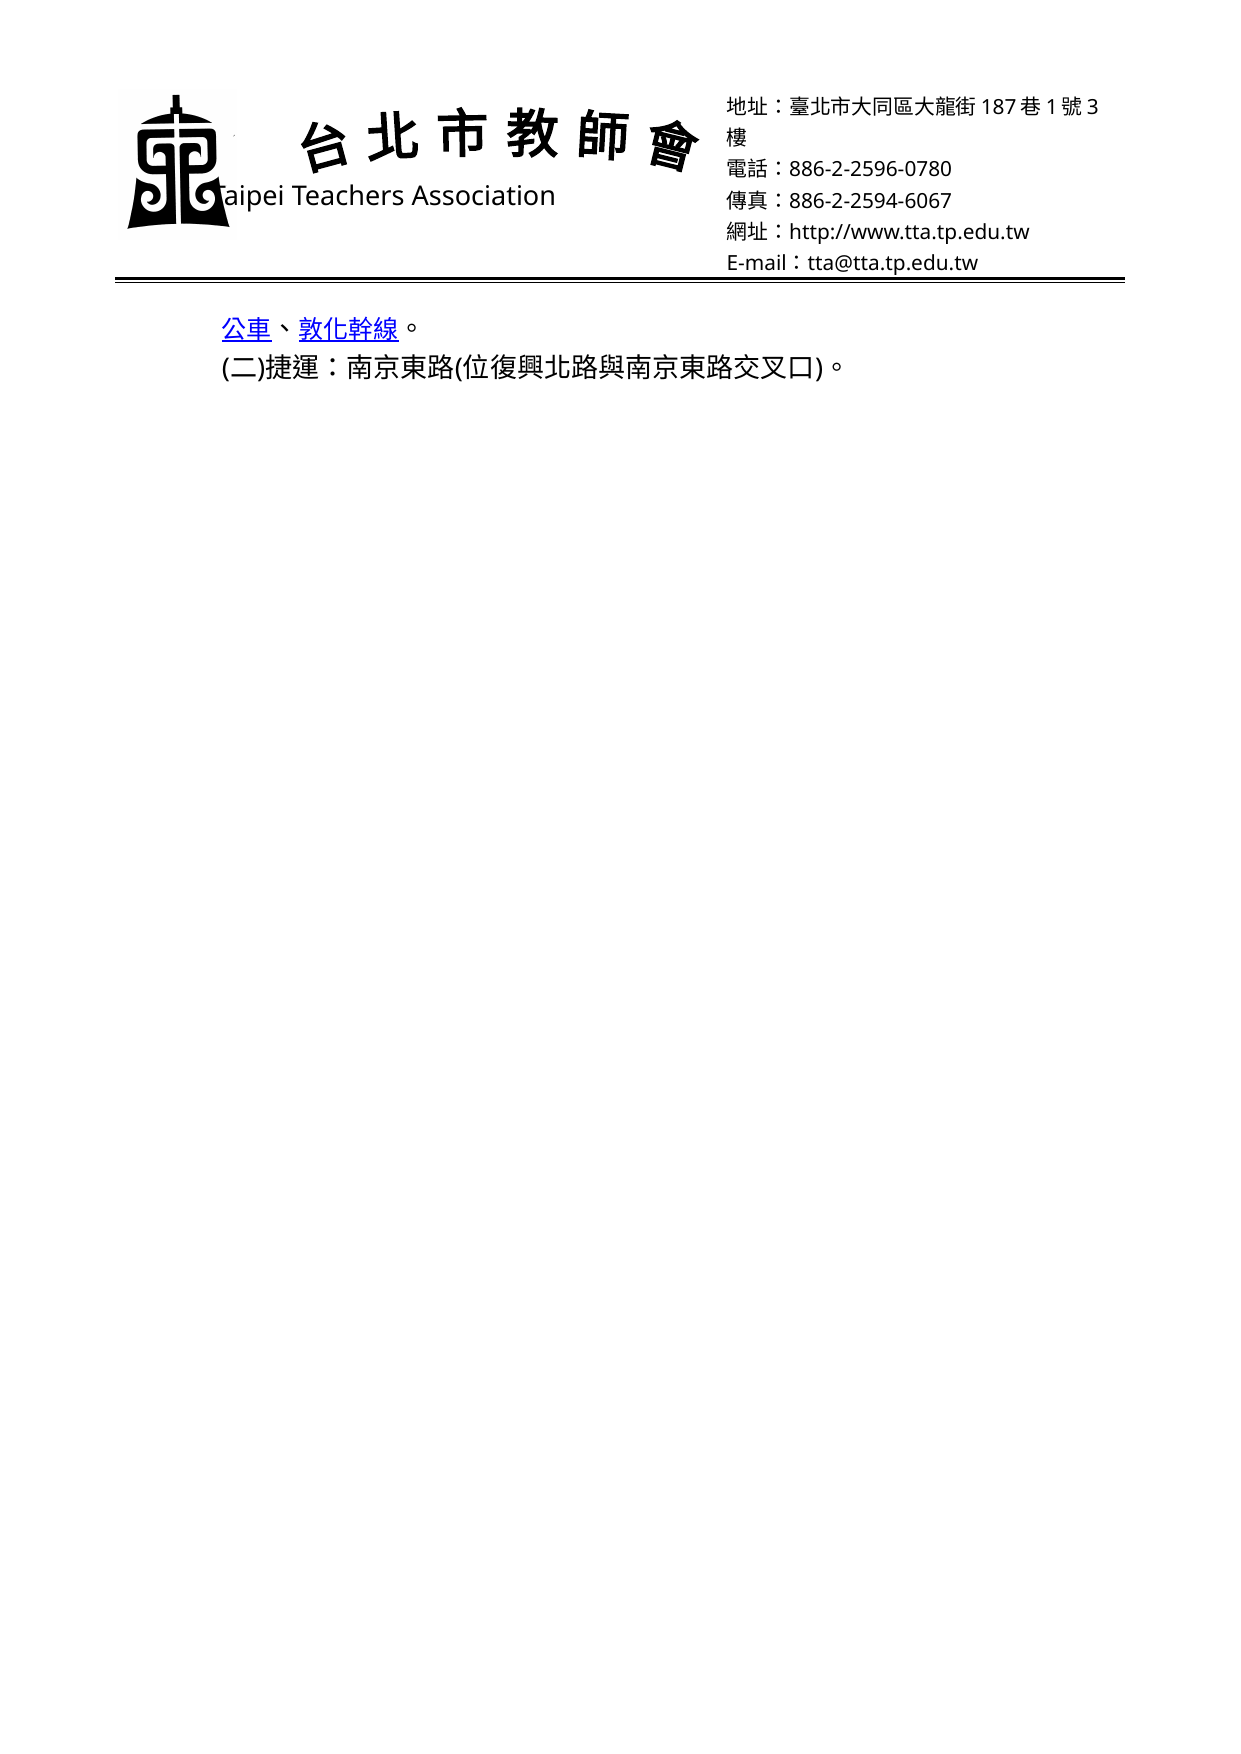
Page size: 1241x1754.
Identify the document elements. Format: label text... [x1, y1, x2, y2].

text 公車、敦化幹線。 (二)捷運：南京東路(位復興北路與南京東路交叉口)。 [222, 307, 1122, 385]
